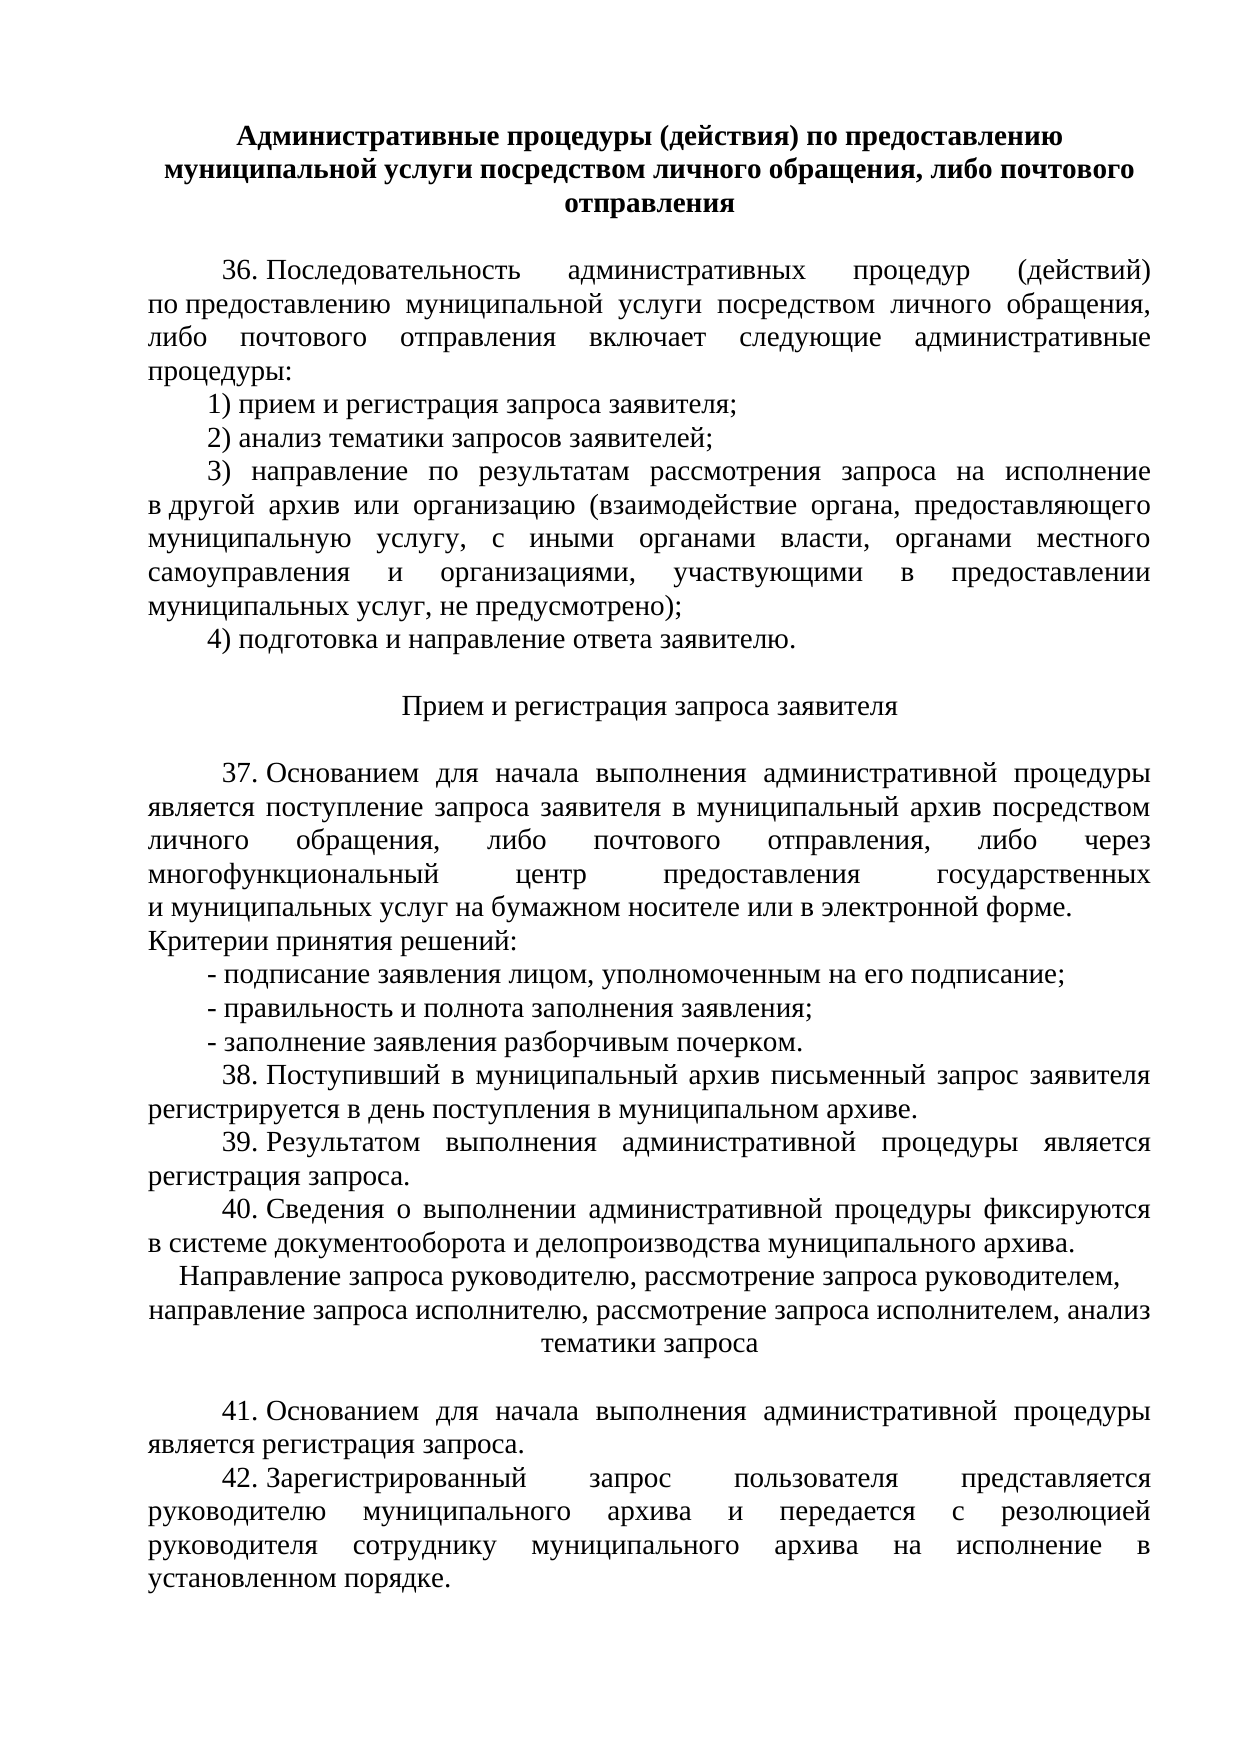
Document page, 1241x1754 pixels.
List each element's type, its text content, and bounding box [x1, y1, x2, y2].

text 4) подготовка и направление ответа заявителю. [148, 621, 1152, 655]
list Последовательность административных процедур (действий) по предоставлению муниципальной услуги посредством личного обращения, либо почтового отправления включает следующие административные процедуры: [148, 252, 1152, 386]
text - подписание заявления лицом, уполномоченным на его подписание; [148, 957, 1161, 990]
list Основанием для начала выполнения административной процедуры является поступление запроса заявителя в муниципальный архив посредством личного обращения, либо почтового отправления, либо через многофункциональный центр предоставления государственных и муниципальных услуг на бумажном носителе или в электронной форме. [148, 755, 1152, 923]
text 1) прием и регистрация запроса заявителя; [148, 386, 1152, 420]
text Административные процедуры (действия) по предоставлению муниципальной услуги посредством личного обращения, либо почтового отправления [148, 118, 1152, 219]
list Зарегистрированный запрос пользователя представляется руководителю муниципального архива и передается с резолюцией руководителя сотруднику муниципального архива на исполнение в установленном порядке. [148, 1460, 1152, 1594]
list Сведения о выполнении административной процедуры фиксируются в системе документооборота и делопроизводства муниципального архива. [148, 1191, 1152, 1258]
list Направление запроса руководителю, рассмотрение запроса руководителем, направление запроса исполнителю, рассмотрение запроса исполнителем, анализ тематики запроса [148, 1258, 1152, 1359]
text 3) направление по результатам рассмотрения запроса на исполнение в другой архив или организацию (взаимодействие органа, предоставляющего муниципальную услугу, с иными органами власти, органами местного самоуправления и организациями, участвующими в предоставлении муниципальных услуг, не предусмотрено); [148, 453, 1152, 621]
text Прием и регистрация запроса заявителя [148, 688, 1152, 722]
text Критерии принятия решений: [148, 923, 1161, 957]
text - заполнение заявления разборчивым почерком. [148, 1024, 1161, 1057]
text - правильность и полнота заполнения заявления; [148, 990, 1161, 1024]
list Результатом выполнения административной процедуры является регистрация запроса. [148, 1124, 1152, 1191]
list Основанием для начала выполнения административной процедуры является регистрация запроса. [148, 1393, 1152, 1460]
text 2) анализ тематики запросов заявителей; [148, 420, 1152, 453]
list Поступивший в муниципальный архив письменный запрос заявителя регистрируется в день поступления в муниципальном архиве. [148, 1057, 1152, 1124]
